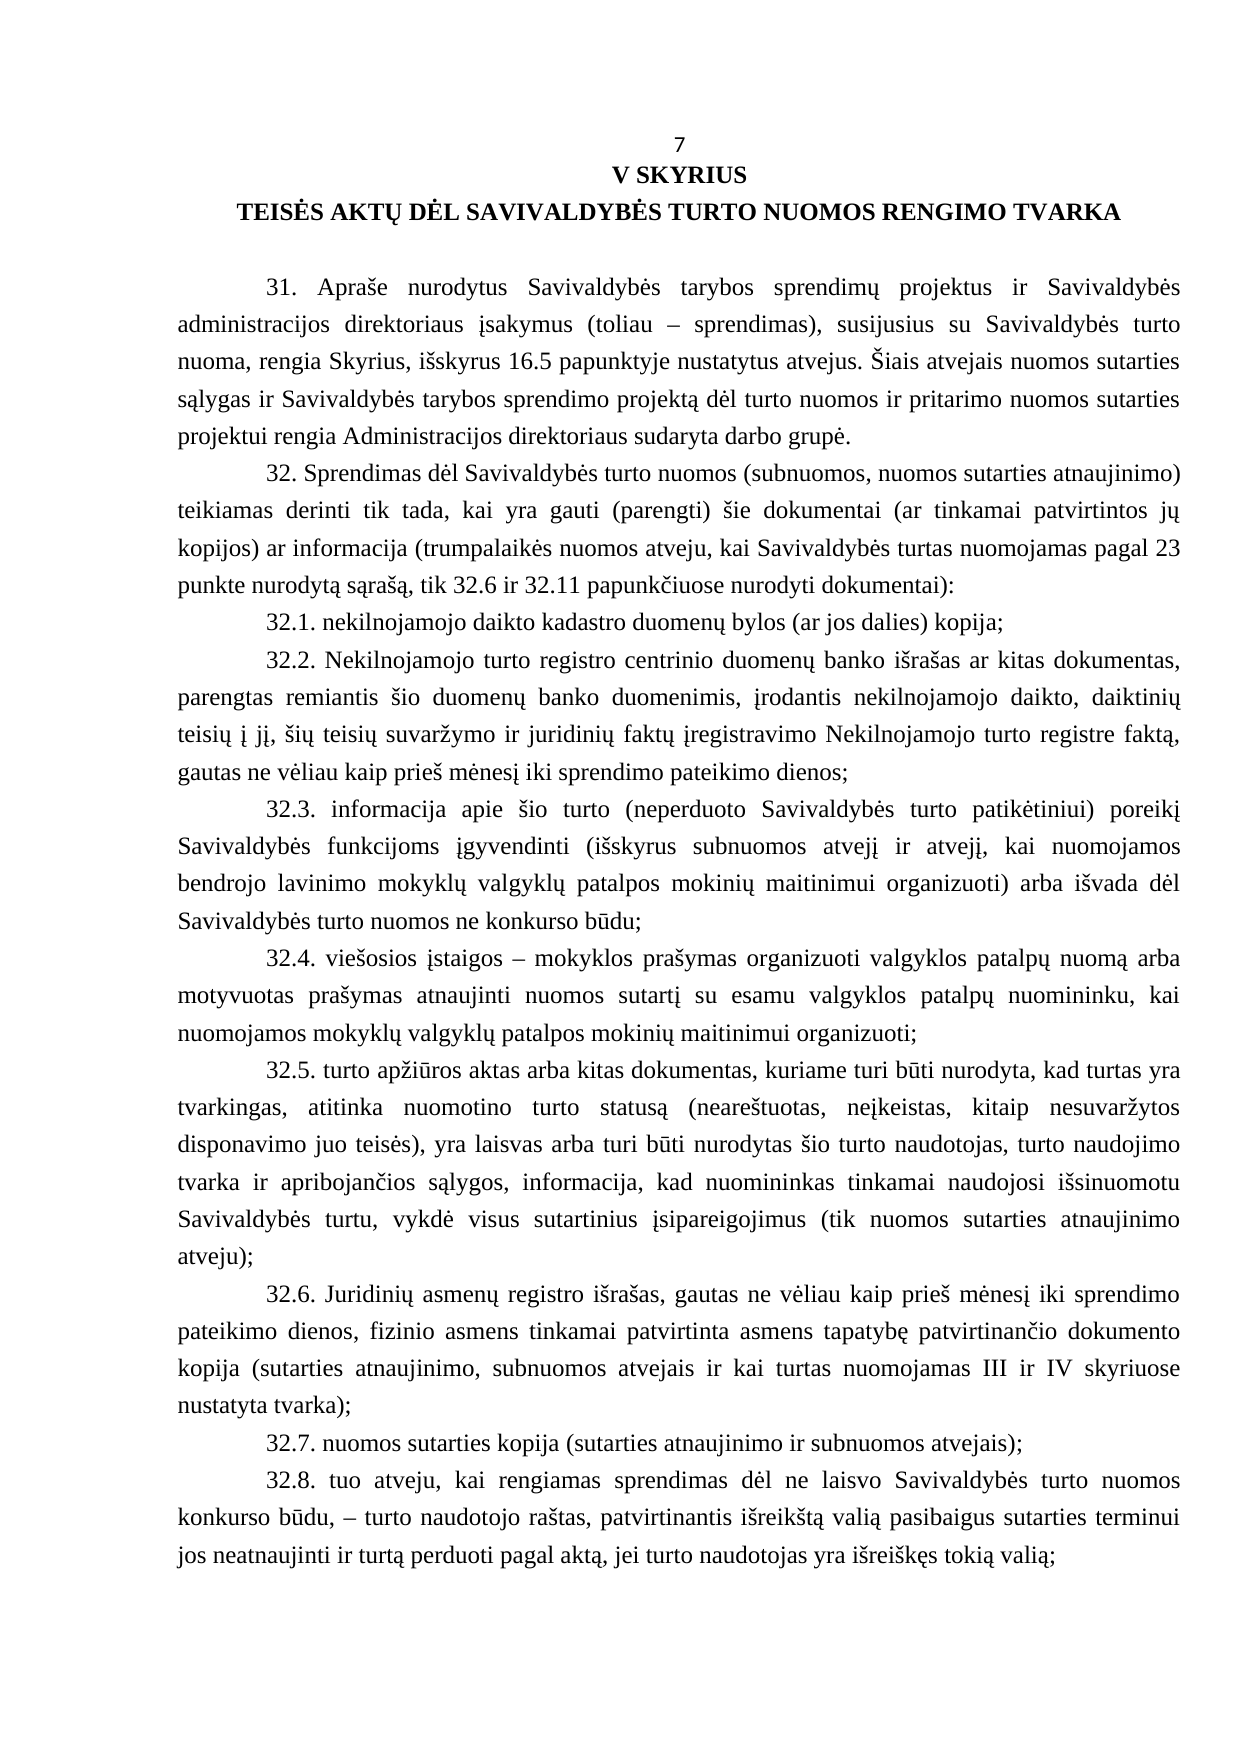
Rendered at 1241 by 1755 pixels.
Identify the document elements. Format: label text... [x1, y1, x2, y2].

text V SKYRIUS [236, 160, 1122, 189]
text TEISĖS AKTŲ DĖL SAVIVALDYBĖS TURTO NUOMOS RENGIMO TVARKA [236, 197, 1122, 226]
text 32.7. nuomos sutarties kopija (sutarties atnaujinimo ir subnuomos atvejais); [177, 1428, 1181, 1457]
text 32.6. Juridinių asmenų registro išrašas, gautas ne vėliau kaip prieš mėnesį iki sprendimo pateikimo dienos, fizinio asmens tinkamai patvirtinta asmens tapatybę patvirtinančio dokumento kopija (sutarties atnaujinimo, subnuomos atvejais ir kai turtas nuomojamas III ir IV skyriuose nustatyta tvarka); [177, 1279, 1181, 1419]
text 32.4. viešosios įstaigos – mokyklos prašymas organizuoti valgyklos patalpų nuomą arba motyvuotas prašymas atnaujinti nuomos sutartį su esamu valgyklos patalpų nuomininku, kai nuomojamos mokyklų valgyklų patalpos mokinių maitinimui organizuoti; [177, 943, 1181, 1046]
text 32.5. turto apžiūros aktas arba kitas dokumentas, kuriame turi būti nurodyta, kad turtas yra tvarkingas, atitinka nuomotino turto statusą (neareštuotas, neįkeistas, kitaip nesuvaržytos disponavimo juo teisės), yra laisvas arba turi būti nurodytas šio turto naudotojas, turto naudojimo tvarka ir apribojančios sąlygos, informacija, kad nuomininkas tinkamai naudojosi išsinuomotu Savivaldybės turtu, vykdė visus sutartinius įsipareigojimus (tik nuomos sutarties atnaujinimo atveju); [177, 1055, 1181, 1270]
text 32.2. Nekilnojamojo turto registro centrinio duomenų banko išrašas ar kitas dokumentas, parengtas remiantis šio duomenų banko duomenimis, įrodantis nekilnojamojo daikto, daiktinių teisių į jį, šių teisių suvaržymo ir juridinių faktų įregistravimo Nekilnojamojo turto registre faktą, gautas ne vėliau kaip prieš mėnesį iki sprendimo pateikimo dienos; [177, 645, 1181, 785]
text 32.8. tuo atveju, kai rengiamas sprendimas dėl ne laisvo Savivaldybės turto nuomos konkurso būdu, – turto naudotojo raštas, patvirtinantis išreikštą valią pasibaigus sutarties terminui jos neatnaujinti ir turtą perduoti pagal aktą, jei turto naudotojas yra išreiškęs tokią valią; [177, 1465, 1181, 1568]
text 32.3. informacija apie šio turto (neperduoto Savivaldybės turto patikėtiniui) poreikį Savivaldybės funkcijoms įgyvendinti (išskyrus subnuomos atvejį ir atvejį, kai nuomojamos bendrojo lavinimo mokyklų valgyklų patalpos mokinių maitinimui organizuoti) arba išvada dėl Savivaldybės turto nuomos ne konkurso būdu; [177, 794, 1181, 934]
text 32. Sprendimas dėl Savivaldybės turto nuomos (subnuomos, nuomos sutarties atnaujinimo) teikiamas derinti tik tada, kai yra gauti (parengti) šie dokumentai (ar tinkamai patvirtintos jų kopijos) ar informacija (trumpalaikės nuomos atveju, kai Savivaldybės turtas nuomojamas pagal 23 punkte nurodytą sąrašą, tik 32.6 ir 32.11 papunkčiuose nurodyti dokumentai): [177, 458, 1181, 599]
text 31. Apraše nurodytus Savivaldybės tarybos sprendimų projektus ir Savivaldybės administracijos direktoriaus įsakymus (toliau – sprendimas), susijusius su Savivaldybės turto nuoma, rengia Skyrius, išskyrus 16.5 papunktyje nustatytus atvejus. Šiais atvejais nuomos sutarties sąlygas ir Savivaldybės tarybos sprendimo projektą dėl turto nuomos ir pritarimo nuomos sutarties projektui rengia Administracijos direktoriaus sudaryta darbo grupė. [177, 272, 1181, 450]
text 32.1. nekilnojamojo daikto kadastro duomenų bylos (ar jos dalies) kopija; [177, 607, 1181, 636]
